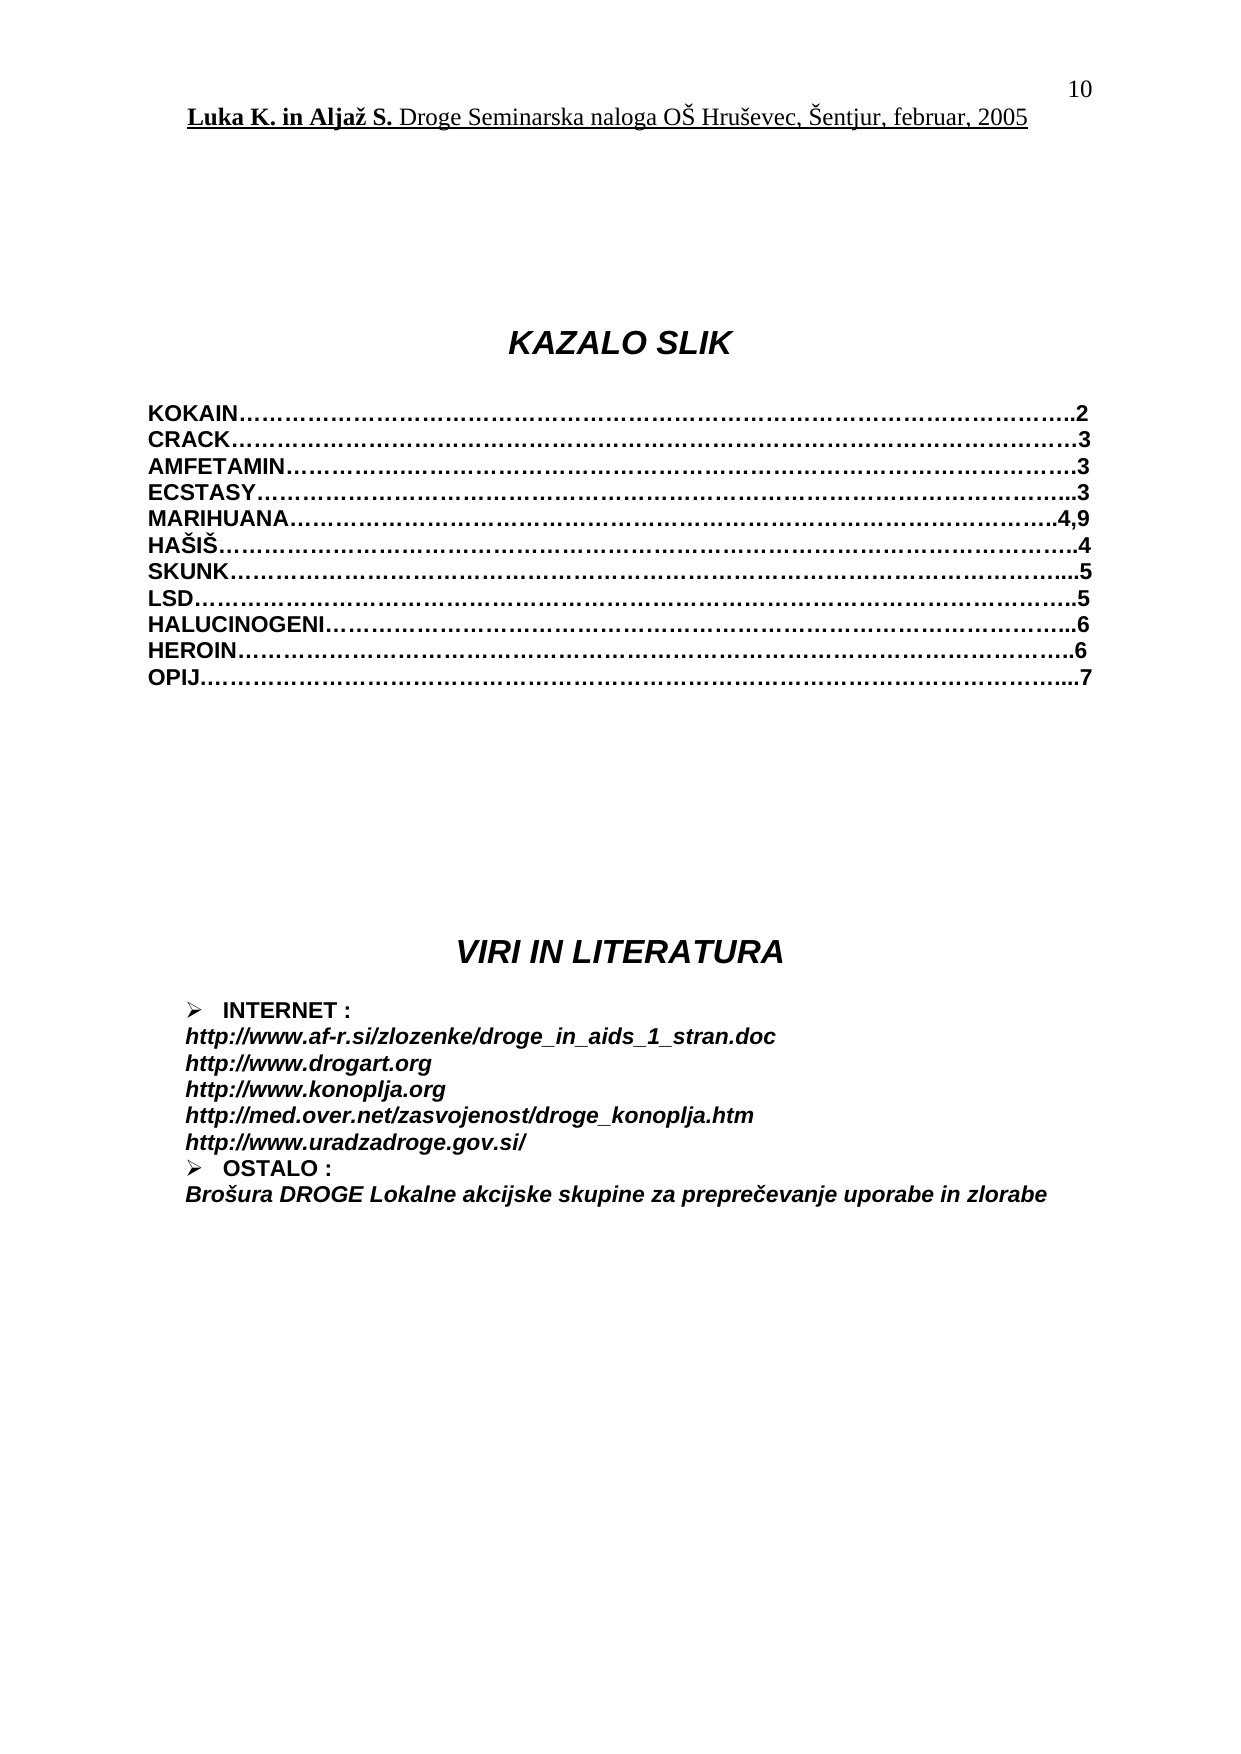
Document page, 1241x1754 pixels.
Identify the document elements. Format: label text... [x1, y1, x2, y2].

subtitle KOKAIN………………………………………………………………………………………………..2 [148, 400, 1093, 426]
subtitle KAZALO SLIK [148, 323, 1093, 362]
text HEROIN………………………………………………………………………………………………..6 [148, 637, 1093, 663]
text Brošura DROGE Lokalne akcijske skupine za preprečevanje uporabe in zlorabe [185, 1181, 1093, 1208]
text http://www.uradzadroge.gov.si/ [185, 1129, 1093, 1155]
text ECSTASY……………………………………………………………………………………………...3 [148, 479, 1093, 505]
text SKUNK………………………………………………………………………………………………....5 [148, 558, 1093, 584]
text http://www.konoplja.org [185, 1076, 1093, 1102]
text http://www.af-r.si/zlozenke/droge_in_aids_1_stran.doc [185, 1023, 1093, 1049]
text http://med.over.net/zasvojenost/droge_konoplja.htm [185, 1102, 1093, 1129]
text http://www.drogart.org [185, 1049, 1093, 1076]
text AMFETAMIN…………….…………………………………………………………………………….3 [148, 453, 1093, 479]
subtitle VIRI IN LITERATURA [148, 932, 1093, 971]
list OSTALO : [185, 1155, 1093, 1181]
subtitle OPIJ.…………………………………………………………………………………………………....7 [148, 663, 1093, 690]
text HAŠIŠ…………………………………………………………………………………………………..4 [148, 532, 1093, 558]
text Luka K. in Aljaž S. Droge Seminarska naloga OŠ Hruševec, Šentjur, februar, 2005 [148, 102, 1093, 131]
text MARIHUANA………………………………………………………………………………………..4,9 [148, 505, 1093, 532]
text CRACK…………………………………………………………………………………………………3 [148, 426, 1093, 453]
text HALUCINOGENI……………………………………………………………………………………...6 [148, 611, 1093, 637]
text LSD……………………………………………………………………………………………………..5 [148, 584, 1093, 611]
list INTERNET : [185, 997, 1093, 1023]
